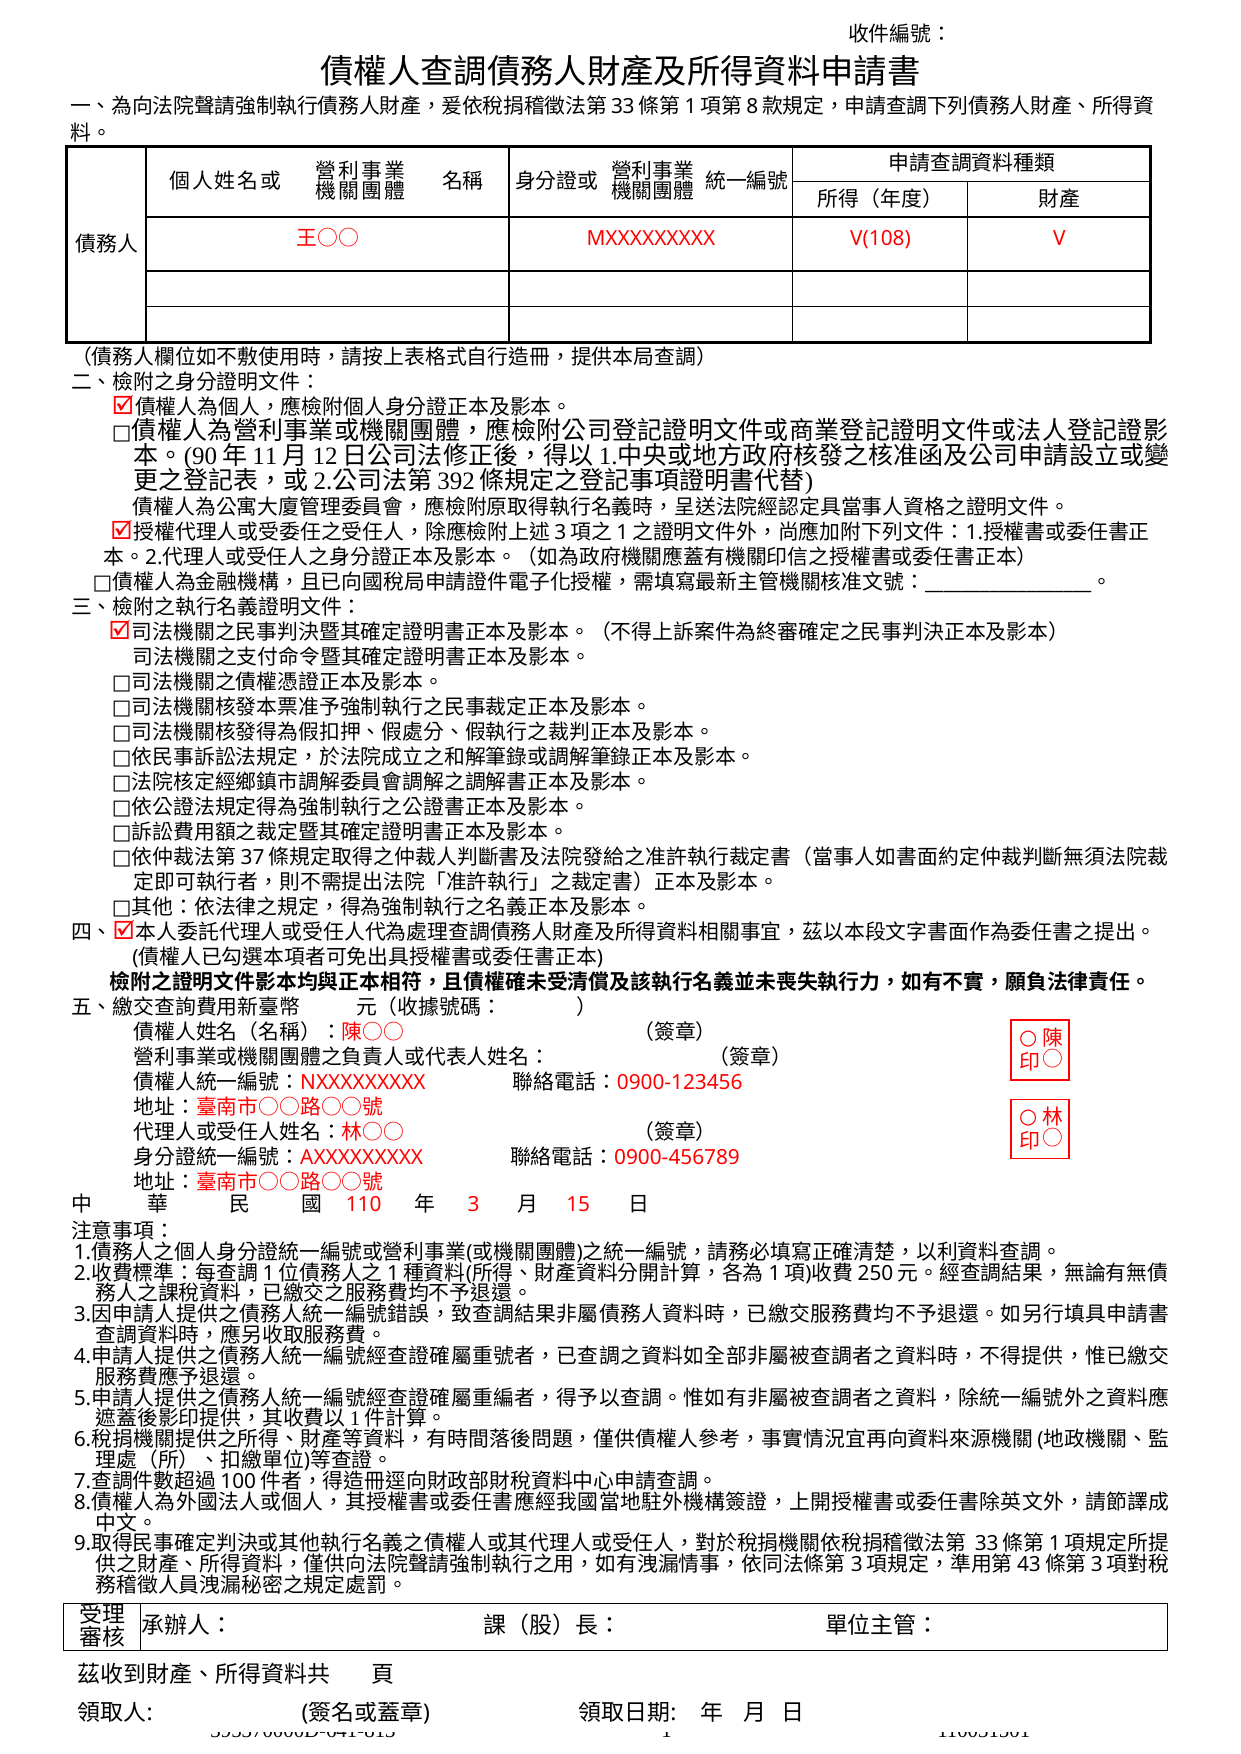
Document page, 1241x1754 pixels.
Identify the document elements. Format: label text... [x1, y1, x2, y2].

text 3.因申請人提供之債務人統一編號錯誤，致查調結果非屬債務人資料時，已繳交服務費均不予退還。如另行填具申請書查調資料時，應另收取服務費。 [73, 1305, 1169, 1347]
text 茲收到財產、所得資料共 頁 [78, 1664, 1181, 1687]
table_cell [147, 272, 508, 306]
text 債權人為個人，應檢附個人身分證正本及影本。 [112, 394, 1169, 419]
table_cell V(108) [793, 218, 967, 270]
text 林○ [1039, 1106, 1062, 1152]
text 債權人姓名（名稱）：陳○○ （簽章） [133, 1019, 1010, 1044]
text 7.查調件數超過100件者，得造冊逕向財政部財稅資料中心申請查調。 [73, 1472, 1169, 1492]
text □債權人為營利事業或機關團體，應檢附公司登記證明文件或商業登記證明文件或法人登記證影本。(90年11月12日公司法修正後，得以1.中央或地方政府核發之核准函及公司申請設立或變更之登記表，或2.公司法第392條規定之登記事項證明書代替) [112, 419, 1169, 494]
table_header 單位主管： [824, 1604, 1167, 1650]
table_header 身分證或 [510, 148, 604, 216]
text 注意事項： [71, 1222, 1169, 1242]
table_cell 財產 [968, 182, 1149, 216]
text 檢附之證明文件影本均與正本相符，且債權確未受清償及該執行名義並未喪失執行力，如有不實，願負法律責任。 [109, 969, 1169, 994]
text 1.債務人之個人身分證統一編號或營利事業(或機關團體)之統一編號，請務必填寫正確清楚，以利資料查調。 [73, 1242, 1169, 1263]
text 6.稅捐機關提供之所得、財產等資料，有時間落後問題，僅供債權人參考，事實情況宜再向資料來源機關(地政機關、監理處（所）、扣繳單位)等查證。 [73, 1430, 1169, 1472]
table_cell [510, 272, 792, 306]
text □依民事訴訟法規定，於法院成立之和解筆錄或調解筆錄正本及影本。 [112, 744, 1169, 769]
table_header 債務人 [68, 148, 145, 341]
text 5.申請人提供之債務人統一編號經查證確屬重編者，得予以查調。惟如有非屬被查調者之資料，除統一編號外之資料應遮蓋後影印提供，其收費以1件計算。 [73, 1388, 1169, 1430]
table_cell MXXXXXXXXX [510, 218, 792, 270]
text □訴訟費用額之裁定暨其確定證明書正本及影本。 [112, 819, 1169, 844]
table_header 申請查調資料種類 [793, 148, 1149, 181]
text □依公證法規定得為強制執行之公證書正本及影本。 [112, 794, 1169, 819]
text □司法機關之債權憑證正本及影本。 [112, 669, 1169, 694]
text （債務人欄位如不敷使用時，請按上表格式自行造冊，提供本局查調） [71, 344, 1169, 369]
table_header 承辦人： [141, 1604, 482, 1650]
table_header 營利事業 機關團體 [304, 148, 417, 216]
text 司法機關之支付命令暨其確定證明書正本及影本。 [112, 644, 1169, 669]
table_header 名稱 [417, 148, 508, 216]
text □債權人為金融機構，且已向國稅局申請證件電子化授權，需填寫最新主管機關核准文號：__________________。 [71, 569, 1169, 594]
text □司法機關核發得為假扣押、假處分、假執行之裁判正本及影本。 [112, 719, 1169, 744]
table_cell [147, 307, 508, 341]
text □依仲裁法第37條規定取得之仲裁人判斷書及法院發給之准許執行裁定書（當事人如書面約定仲裁判斷無須法院裁定即可執行者，則不需提出法院「准許執行」之裁定書）正本及影本。 [112, 844, 1169, 894]
table_header 受理 審核 [64, 1604, 140, 1650]
text 代理人或受任人姓名：林○○ （簽章） [133, 1119, 1010, 1144]
table_header 統一編號 [701, 148, 792, 216]
table_cell 所得（年度） [793, 182, 967, 216]
text 中 華 民 國 110 年 3 月 15 日 [71, 1194, 1169, 1215]
text [1070, 1019, 1169, 1044]
table_cell 王○○ [147, 218, 508, 270]
text [1070, 1119, 1169, 1144]
table_header 營利事業 機關團體 [604, 148, 701, 216]
text 營利事業或機關團體之負責人或代表人姓名： （簽章） [133, 1044, 1010, 1069]
table_cell V [968, 218, 1149, 270]
text 五、繳交查詢費用新臺幣 元（收據號碼： ） [71, 994, 1169, 1019]
text 身分證統一編號：AXXXXXXXXX 聯絡電話：0900-456789 [133, 1144, 1169, 1169]
text 本。2.代理人或受任人之身分證正本及影本。（如為政府機關應蓋有機關印信之授權書或委任書正本） [71, 544, 1181, 569]
text 債權人為公寓大廈管理委員會，應檢附原取得執行名義時，呈送法院經認定具當事人資格之證明文件。 [112, 494, 1169, 519]
table_cell [793, 272, 967, 306]
text 司法機關之民事判決暨其確定證明書正本及影本。（不得上訴案件為終審確定之民事判決正本及影本） [71, 619, 1169, 644]
text 陳○ [1039, 1027, 1062, 1073]
text 二、檢附之身分證明文件： [71, 369, 1169, 394]
text 地址：臺南市○○路○○號 [133, 1094, 1169, 1119]
text 8.債權人為外國法人或個人，其授權書或委任書應經我國當地駐外機構簽證，上開授權書或委任書除英文外，請節譯成中文。 [73, 1492, 1169, 1534]
text 9.取得民事確定判決或其他執行名義之債權人或其代理人或受任人，對於稅捐機關依稅捐稽徵法第33條第1項規定所提供之財產、所得資料，僅供向法院聲請強制執行之用，如有洩漏情事，依同法條第3項規定，準用第43條第3項對稅務稽徵人員洩漏秘密之規定處罰。 [73, 1534, 1169, 1597]
text 領取人: (簽名或蓋章) 領取日期: 年 月 日 [78, 1702, 1181, 1724]
text □司法機關核發本票准予強制執行之民事裁定正本及影本。 [112, 694, 1169, 719]
text 4.申請人提供之債務人統一編號經查證確屬重號者，已查調之資料如全部非屬被查調者之資料時，不得提供，惟已繳交服務費應予退還。 [73, 1347, 1169, 1388]
table_header 個人姓名或 [147, 148, 304, 216]
table_cell [793, 307, 967, 341]
text 授權代理人或受委任之受任人，除應檢附上述3項之1之證明文件外，尚應加附下列文件：1.授權書或委任書正 [110, 519, 1181, 544]
text 2.收費標準：每查調1位債務人之1種資料(所得、財產資料分開計算，各為1項)收費250元。經查調結果，無論有無債務人之課稅資料，已繳交之服務費均不予退還。 [73, 1263, 1169, 1305]
text 地址：臺南市○○路○○號 [133, 1169, 1169, 1194]
table_header 課（股）長： [482, 1604, 824, 1650]
text [1070, 1044, 1169, 1069]
text 一、為向法院聲請強制執行債務人財產，爰依稅捐稽徵法第33條第1項第8款規定，申請查調下列債務人財產、所得資料。 [70, 93, 1169, 145]
text □其他：依法律之規定，得為強制執行之名義正本及影本。 [112, 894, 1169, 919]
text ○印 [1018, 1106, 1039, 1152]
text 債權人查調債務人財產及所得資料申請書 [71, 47, 1169, 93]
table_cell [968, 272, 1149, 306]
text □法院核定經鄉鎮市調解委員會調解之調解書正本及影本。 [112, 769, 1169, 794]
table_cell [968, 307, 1149, 341]
text 地址：臺南市○○路○○號 [1012, 1100, 1068, 1158]
text 三、檢附之執行名義證明文件： [71, 594, 1169, 619]
text [1012, 1021, 1068, 1079]
table_cell [510, 307, 792, 341]
text ○印 [1018, 1027, 1039, 1073]
text 四、本人委託代理人或受任人代為處理查調債務人財產及所得資料相關事宜，茲以本段文字書面作為委任書之提出。(債權人已勾選本項者可免出具授權書或委任書正本) [71, 919, 1169, 969]
text 債權人統一編號：NXXXXXXXXX 聯絡電話：0900-123456 [133, 1069, 1169, 1094]
